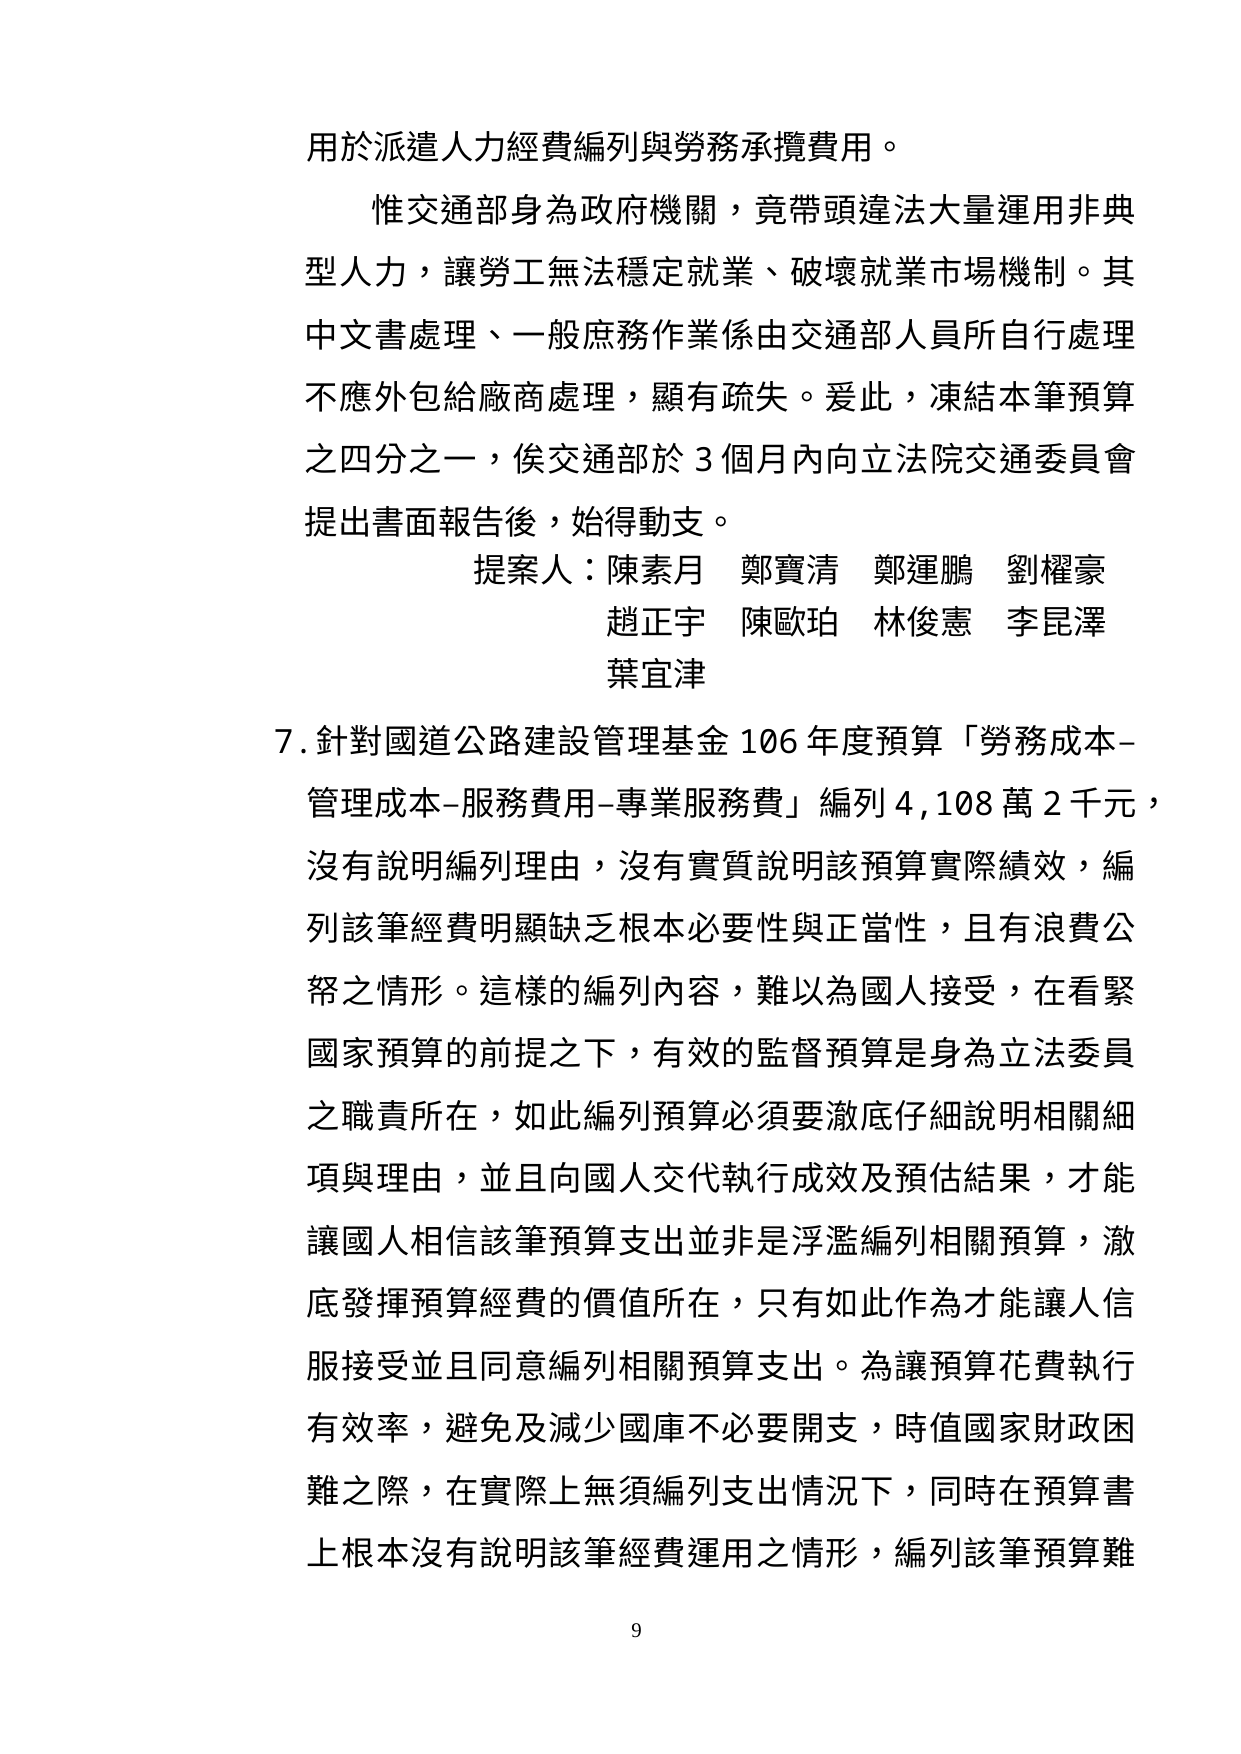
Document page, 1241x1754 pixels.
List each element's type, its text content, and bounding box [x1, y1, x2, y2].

text 7.針對國道公路建設管理基金106年度預算「勞務成本–管理成本–服務費用–專業服務費」編列4,108萬2千元，沒有說明編列理由，沒有實質說明該預算實際績效，編列該筆經費明顯缺乏根本必要性與正當性，且有浪費公帑之情形。這樣的編列內容，難以為國人接受，在看緊國家預算的前提之下，有效的監督預算是身為立法委員之職責所在，如此編列預算必須要澈底仔細說明相關細項與理由，並且向國人交代執行成效及預估結果，才能讓國人相信該筆預算支出並非是浮濫編列相關預算，澈底發揮預算經費的價值所在，只有如此作為才能讓人信服接受並且同意編列相關預算支出。為讓預算花費執行有效率，避免及減少國庫不必要開支，時值國家財政困難之際，在實際上無須編列支出情況下，同時在預算書上根本沒有說明該筆經費運用之情形，編列該筆預算難以為外界接受。爰針對該筆預算凍結四分之一，俟交通部就上述事項向立法院交通委員會提出書面報告後，始得動支。 [273, 697, 1137, 1572]
text 惟交通部身為政府機關，竟帶頭違法大量運用非典型人力，讓勞工無法穩定就業、破壞就業市場機制。其中文書處理、一般庶務作業係由交通部人員所自行處理，不應外包給廠商處理，顯有疏失。爰此，凍結本筆預算之四分之一，俟交通部於3個月內向立法院交通委員會提出書面報告後，始得動支。 [304, 166, 1137, 541]
text 6.國道公路建設管理基金106年度預算「管理及總務費用–服務費用–一般服務費」之外包費編列7,971萬1千元，用於派遣人力經費編列與勞務承攬費用。 [273, 103, 1137, 166]
text 提案人：陳素月 鄭寶清 鄭運鵬 劉櫂豪 趙正宇 陳歐珀 林俊憲 李昆澤 葉宜津 [473, 541, 1149, 697]
